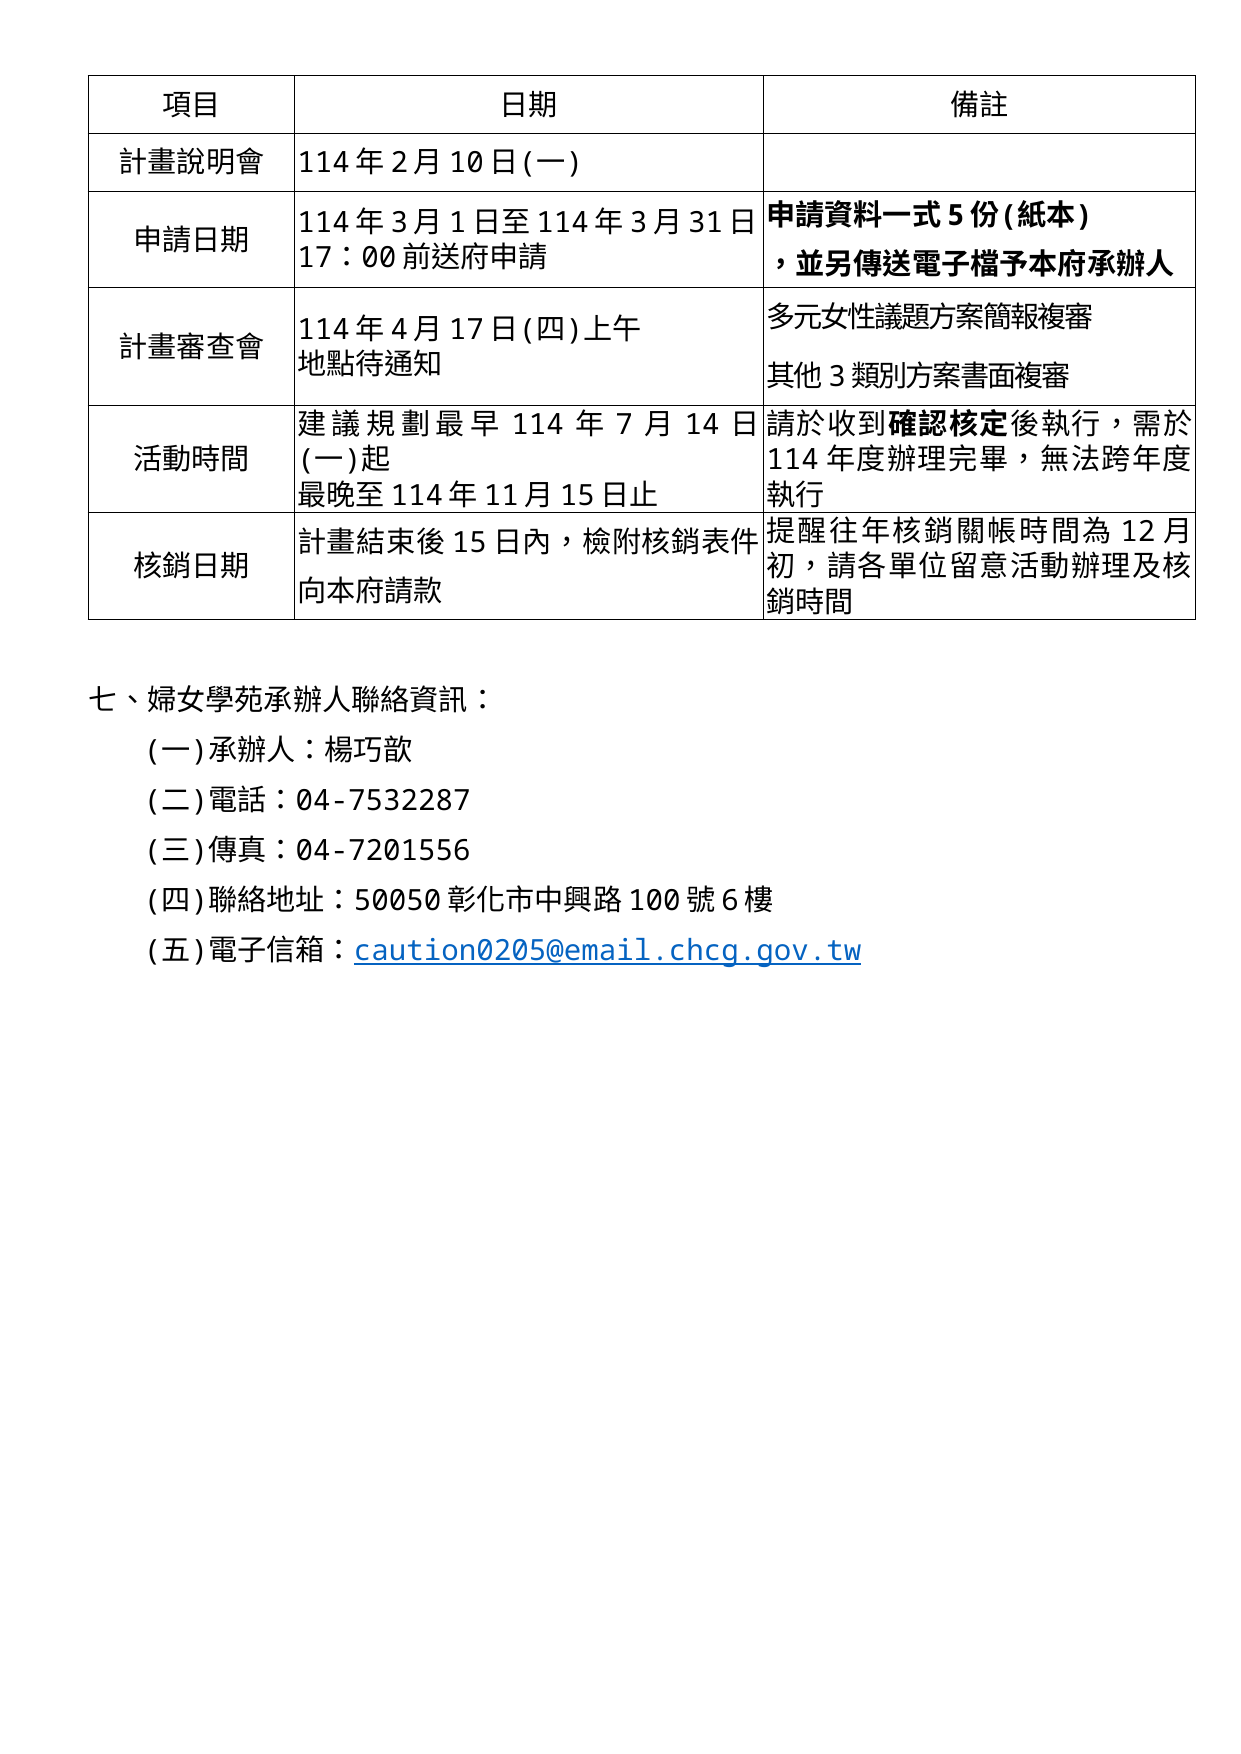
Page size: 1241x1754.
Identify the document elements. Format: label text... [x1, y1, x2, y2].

table_cell 114年4月17日(四)上午 地點待通知 [295, 288, 763, 405]
table_cell 計畫說明會 [89, 134, 294, 191]
table_cell 計畫結束後15日內，檢附核銷表件向本府請款 [295, 513, 763, 619]
table_cell [764, 134, 1195, 191]
table_header 日期 [295, 76, 763, 133]
table_cell 計畫審查會 [89, 288, 294, 405]
text (三)傳真：04-7201556 [126, 820, 1196, 870]
text (一)承辦人：楊巧歆 [126, 720, 1196, 770]
text (二)電話：04-7532287 [126, 770, 1196, 820]
table_cell 請於收到確認核定後執行，需於114年度辦理完畢，無法跨年度執行 [764, 406, 1195, 512]
table_cell 提醒往年核銷關帳時間為12月初，請各單位留意活動辦理及核銷時間 [764, 513, 1195, 619]
table_cell 申請日期 [89, 192, 294, 287]
table_cell 114年2月10日(一) [295, 134, 763, 191]
table_cell 申請資料一式5份(紙本) ，並另傳送電子檔予本府承辦人 [764, 192, 1195, 287]
table_cell 多元女性議題方案簡報複審 其他3類別方案書面複審 [764, 288, 1195, 405]
text (五)電子信箱：caution0205@email.chcg.gov.tw [126, 920, 1196, 970]
table_cell 核銷日期 [89, 513, 294, 619]
table_cell 114年3月1日至114年3月31日 17：00前送府申請 [295, 192, 763, 287]
table_cell 活動時間 [89, 406, 294, 512]
table_cell 建議規劃最早114年7月14日(一)起 最晚至114年11月15日止 [295, 406, 763, 512]
text 七、婦女學苑承辦人聯絡資訊： [89, 670, 1196, 720]
table_header 備註 [764, 76, 1195, 133]
table_header 項目 [89, 76, 294, 133]
text (四)聯絡地址：50050彰化市中興路100號6樓 [126, 870, 1196, 920]
